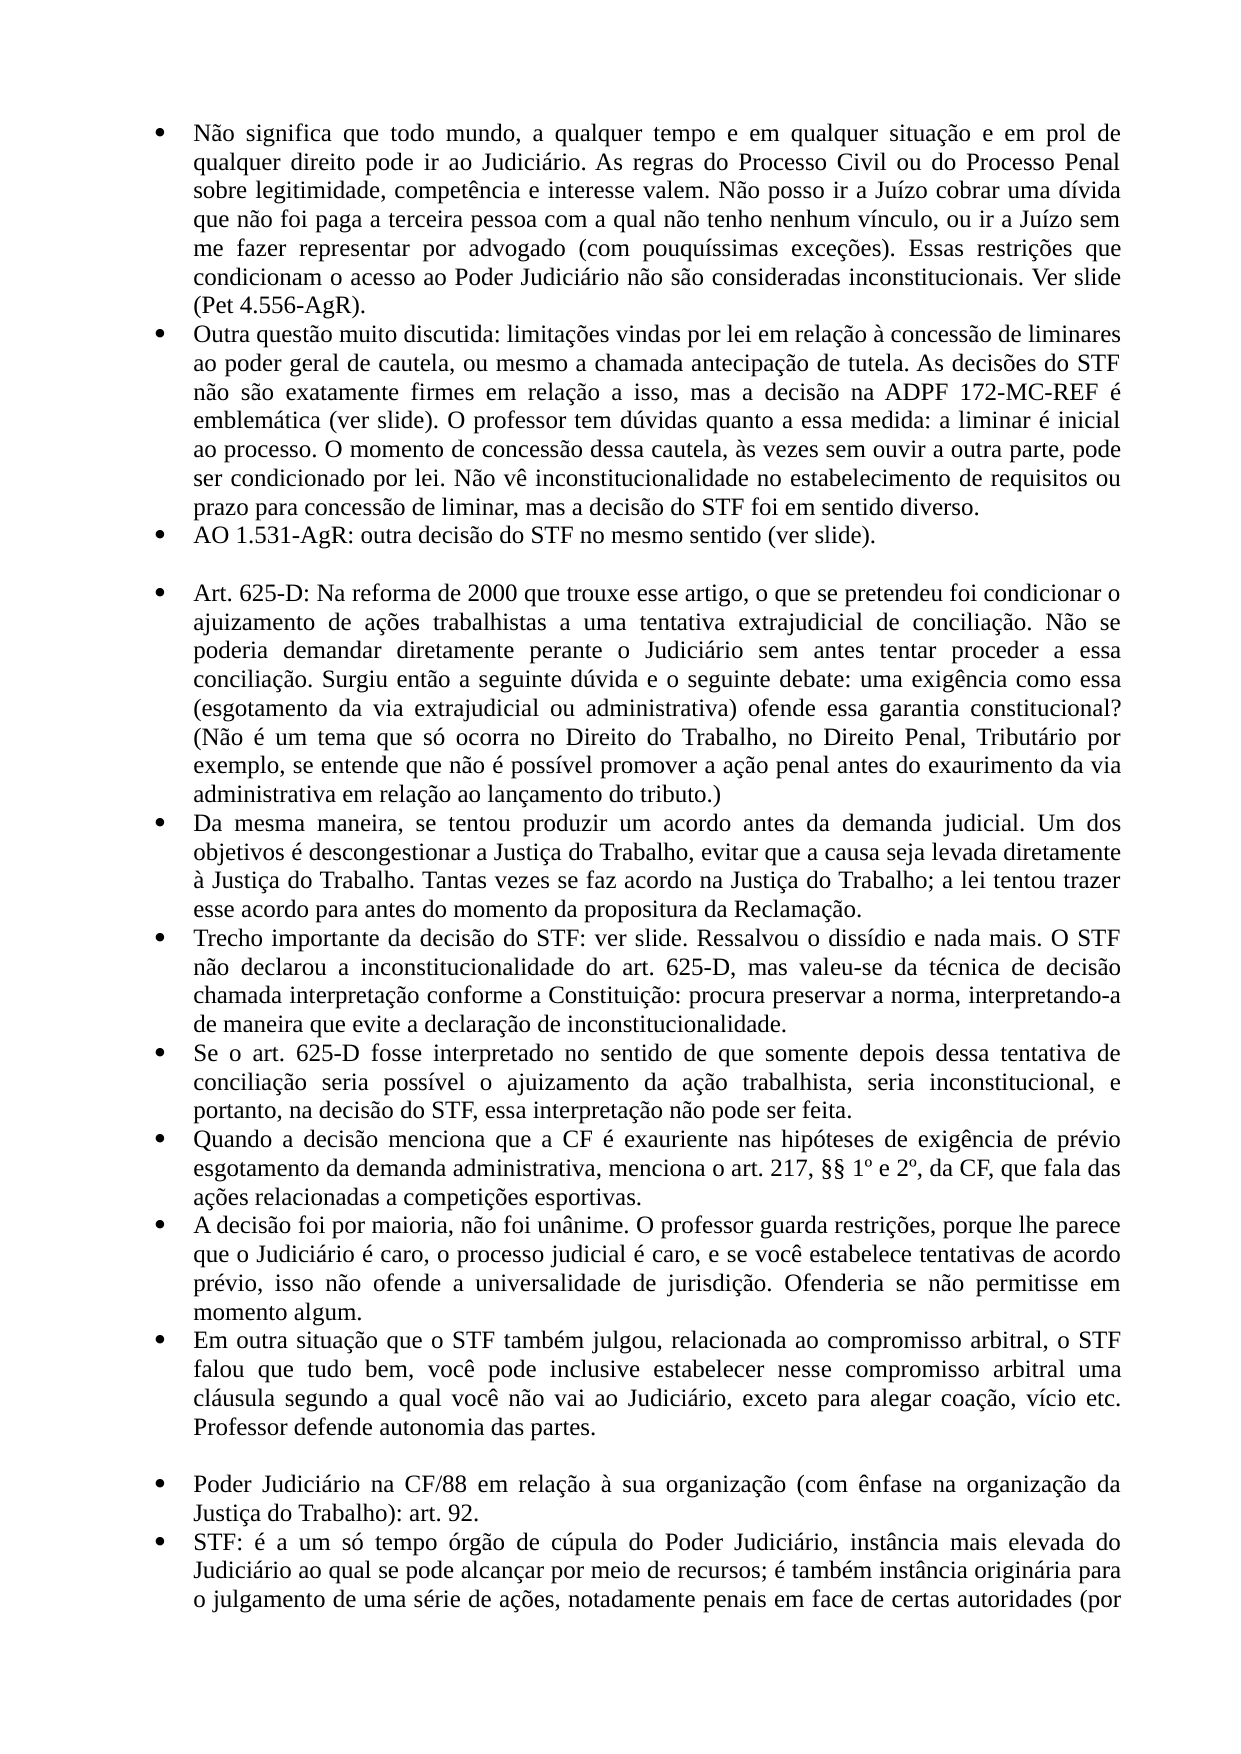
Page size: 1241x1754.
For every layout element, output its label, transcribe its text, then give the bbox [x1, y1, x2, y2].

list AO 1.531-AgR: outra decisão do STF no mesmo sentido (ver slide). [156, 521, 1122, 549]
list Se o art. 625-D fosse interpretado no sentido de que somente depois dessa tentativa de conciliação seria possível o ajuizamento da ação trabalhista, seria inconstitucional, e portanto, na decisão do STF, essa interpretação não pode ser feita. [156, 1038, 1122, 1124]
list Trecho importante da decisão do STF: ver slide. Ressalvou o dissídio e nada mais. O STF não declarou a inconstitucionalidade do art. 625-D, mas valeu-se da técnica de decisão chamada interpretação conforme a Constituição: procura preservar a norma, interpretando-a de maneira que evite a declaração de inconstitucionalidade. [156, 923, 1122, 1038]
list A decisão foi por maioria, não foi unânime. O professor guarda restrições, porque lhe parece que o Judiciário é caro, o processo judicial é caro, e se você estabelece tentativas de acordo prévio, isso não ofende a universalidade de jurisdição. Ofenderia se não permitisse em momento algum. [156, 1211, 1122, 1326]
list Não significa que todo mundo, a qualquer tempo e em qualquer situação e em prol de qualquer direito pode ir ao Judiciário. As regras do Processo Civil ou do Processo Penal sobre legitimidade, competência e interesse valem. Não posso ir a Juízo cobrar uma dívida que não foi paga a terceira pessoa com a qual não tenho nenhum vínculo, ou ir a Juízo sem me fazer representar por advogado (com pouquíssimas exceções). Essas restrições que condicionam o acesso ao Poder Judiciário não são consideradas inconstitucionais. Ver slide (Pet 4.556-AgR). [156, 118, 1122, 319]
list Art. 625-D: Na reforma de 2000 que trouxe esse artigo, o que se pretendeu foi condicionar o ajuizamento de ações trabalhistas a uma tentativa extrajudicial de conciliação. Não se poderia demandar diretamente perante o Judiciário sem antes tentar proceder a essa conciliação. Surgiu então a seguinte dúvida e o seguinte debate: uma exigência como essa (esgotamento da via extrajudicial ou administrativa) ofende essa garantia constitucional? (Não é um tema que só ocorra no Direito do Trabalho, no Direito Penal, Tributário por exemplo, se entende que não é possível promover a ação penal antes do exaurimento da via administrativa em relação ao lançamento do tributo.) [156, 578, 1122, 808]
list Poder Judiciário na CF/88 em relação à sua organização (com ênfase na organização da Justiça do Trabalho): art. 92. [156, 1469, 1122, 1527]
list Quando a decisão menciona que a CF é exauriente nas hipóteses de exigência de prévio esgotamento da demanda administrativa, menciona o art. 217, §§ 1º e 2º, da CF, que fala das ações relacionadas a competições esportivas. [156, 1124, 1122, 1211]
list Da mesma maneira, se tentou produzir um acordo antes da demanda judicial. Um dos objetivos é descongestionar a Justiça do Trabalho, evitar que a causa seja levada diretamente à Justiça do Trabalho. Tantas vezes se faz acordo na Justiça do Trabalho; a lei tentou trazer esse acordo para antes do momento da propositura da Reclamação. [156, 808, 1122, 923]
list Outra questão muito discutida: limitações vindas por lei em relação à concessão de liminares ao poder geral de cautela, ou mesmo a chamada antecipação de tutela. As decisões do STF não são exatamente firmes em relação a isso, mas a decisão na ADPF 172-MC-REF é emblemática (ver slide). O professor tem dúvidas quanto a essa medida: a liminar é inicial ao processo. O momento de concessão dessa cautela, às vezes sem ouvir a outra parte, pode ser condicionado por lei. Não vê inconstitucionalidade no estabelecimento de requisitos ou prazo para concessão de liminar, mas a decisão do STF foi em sentido diverso. [156, 319, 1122, 521]
list STF: é a um só tempo órgão de cúpula do Poder Judiciário, instância mais elevada do Judiciário ao qual se pode alcançar por meio de recursos; é também instância originária para o julgamento de uma série de ações, notadamente penais em face de certas autoridades (por [156, 1527, 1122, 1613]
list Em outra situação que o STF também julgou, relacionada ao compromisso arbitral, o STF falou que tudo bem, você pode inclusive estabelecer nesse compromisso arbitral uma cláusula segundo a qual você não vai ao Judiciário, exceto para alegar coação, vício etc. Professor defende autonomia das partes. [156, 1326, 1122, 1441]
